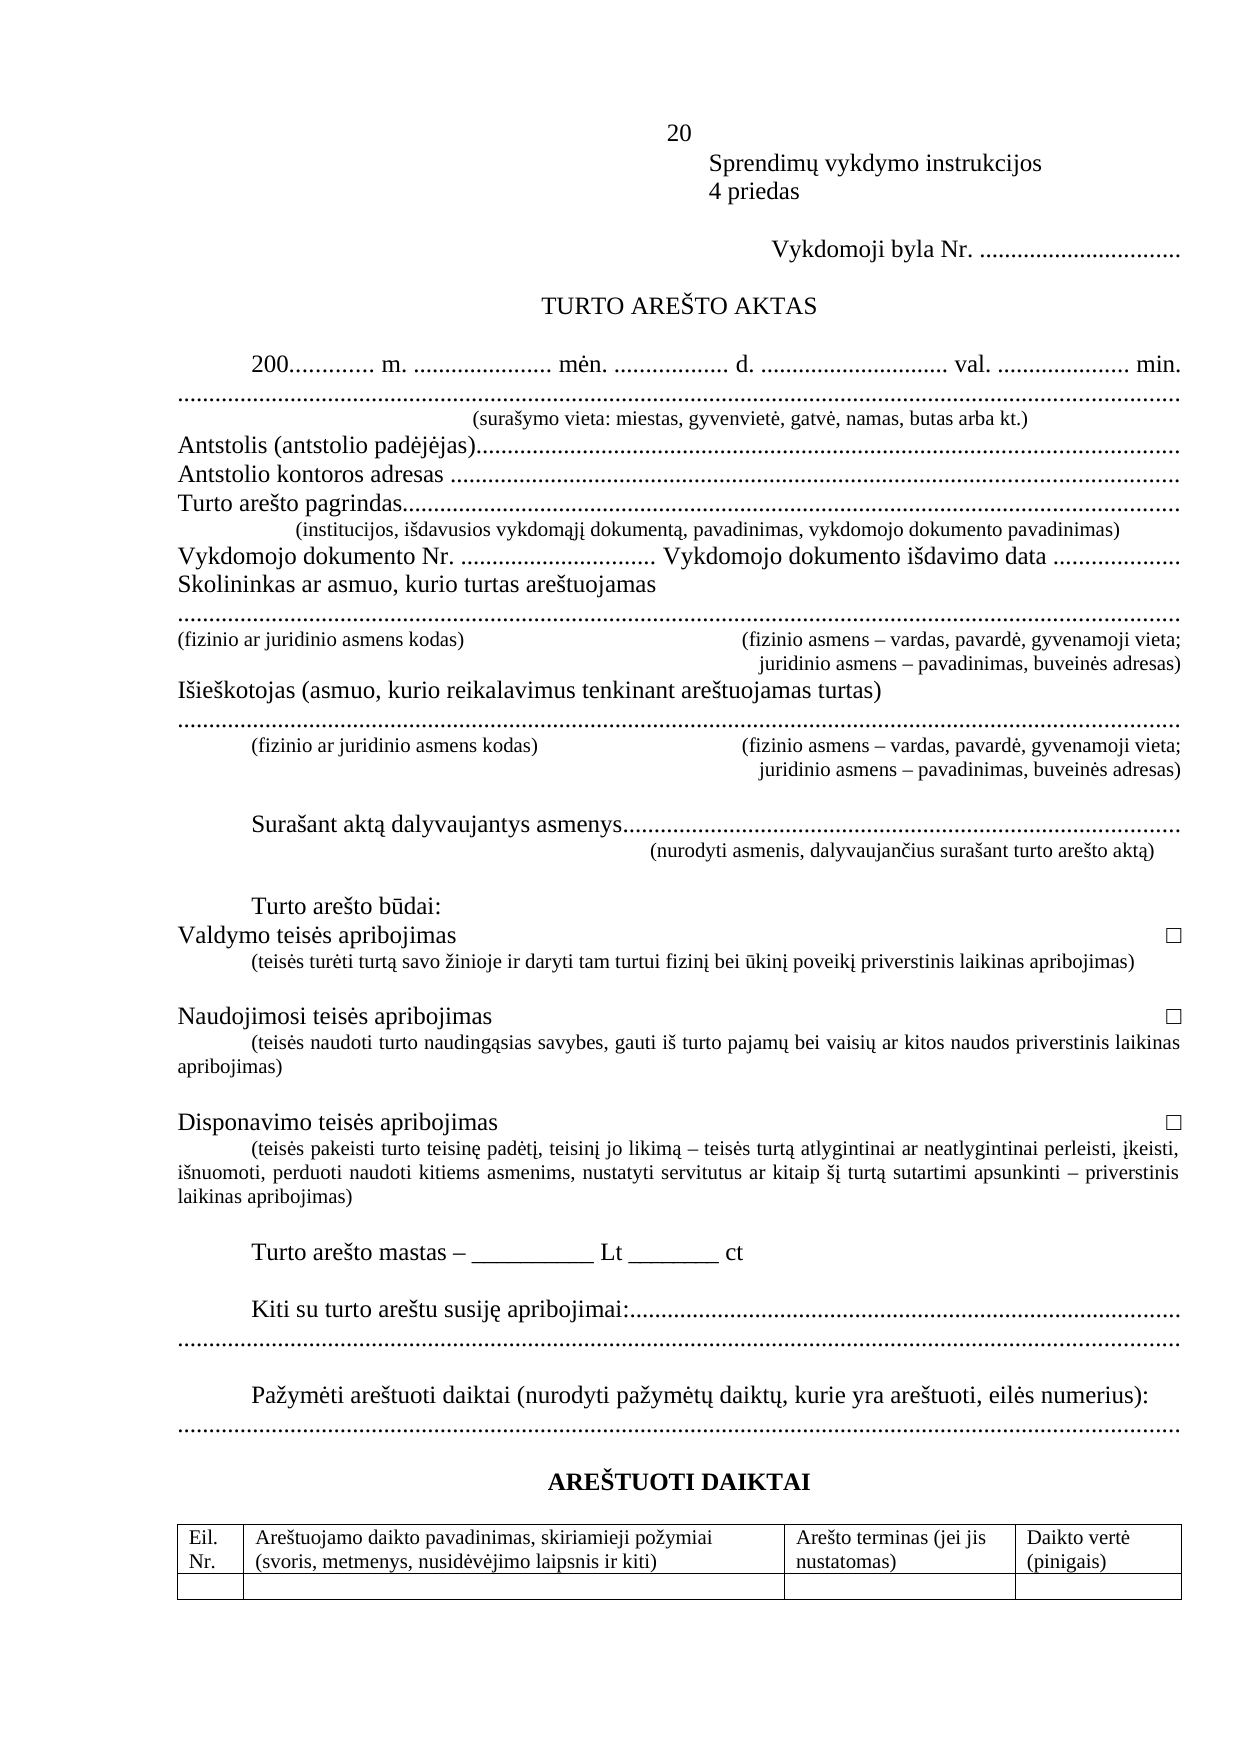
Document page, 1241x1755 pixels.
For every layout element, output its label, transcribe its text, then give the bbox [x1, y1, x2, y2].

text Surašant aktą dalyvaujantys asmenys [177, 809, 1181, 838]
text (fizinio ar juridinio asmens kodas) (fizinio asmens – vardas, pavardė, gyvenamoji vieta; [177, 627, 1181, 651]
table_header Areštuojamo daikto pavadinimas, skiriamieji požymiai (svoris, metmenys, nusidėvėjimo laipsnis ir kiti) [244, 1525, 784, 1573]
text (fizinio ar juridinio asmens kodas) (fizinio asmens – vardas, pavardė, gyvenamoji vieta; [177, 733, 1181, 757]
table_cell [244, 1574, 784, 1598]
text Turto arešto pagrindas [177, 488, 1181, 517]
table_cell [178, 1574, 243, 1598]
table_header Daikto vertė (pinigais) [1016, 1525, 1181, 1573]
text TURTO AREŠTO AKTAS [177, 291, 1181, 320]
text Antstolio kontoros adresas [177, 459, 1181, 488]
text Pažymėti areštuoti daiktai (nurodyti pažymėtų daiktų, kurie yra areštuoti, eilės numerius): [177, 1380, 1181, 1409]
text Disponavimo teisės apribojimas □ [177, 1107, 1181, 1136]
text Išieškotojas (asmuo, kurio reikalavimus tenkinant areštuojamas turtas) [177, 675, 1181, 704]
text (teisės turėti turtą savo žinioje ir daryti tam turtui fizinį bei ūkinį poveikį priverstinis laikinas apribojimas) [177, 948, 1181, 973]
text (institucijos, išdavusios vykdomąjį dokumentą, pavadinimas, vykdomojo dokumento pavadinimas) [177, 517, 1181, 541]
table_cell [785, 1574, 1015, 1598]
text juridinio asmens – pavadinimas, buveinės adresas) [177, 757, 1181, 781]
text Turto arešto būdai: [177, 891, 1181, 920]
text (teisės naudoti turto naudingąsias savybes, gauti iš turto pajamų bei vaisių ar kitos naudos priverstinis laikinas apribojimas) [177, 1030, 1181, 1078]
text Kiti su turto areštu susiję apribojimai: [177, 1294, 1181, 1323]
text 4 priedas [177, 176, 1181, 205]
text Sprendimų vykdymo instrukcijos [709, 148, 1181, 176]
text Skolininkas ar asmuo, kurio turtas areštuojamas [177, 569, 1181, 598]
text (nurodyti asmenis, dalyvaujančius surašant turto arešto aktą) [177, 838, 1181, 862]
text Naudojimosi teisės apribojimas □ [177, 1001, 1181, 1030]
text AREŠTUOTI DAIKTAI [177, 1467, 1181, 1495]
text Antstolis (antstolio padėjėjas) [177, 430, 1181, 459]
table_header Eil. Nr. [178, 1525, 243, 1573]
text Valdymo teisės apribojimas □ [177, 920, 1181, 948]
text (surašymo vieta: miestas, gyvenvietė, gatvė, namas, butas arba kt.) [177, 406, 1181, 430]
text juridinio asmens – pavadinimas, buveinės adresas) [177, 651, 1181, 675]
table_cell [1016, 1574, 1181, 1598]
text Turto arešto mastas – Lt ct [177, 1237, 1181, 1265]
text 200 m. mėn. d. val. min. [177, 349, 1181, 378]
table_header Arešto terminas (jei jis nustatomas) [785, 1525, 1015, 1573]
text (teisės pakeisti turto teisinę padėtį, teisinį jo likimą – teisės turtą atlygintinai ar neatlygintinai perleisti, įkeisti, išnuomoti, perduoti naudoti kitiems asmenims, nustatyti servitutus ar kitaip šį turtą sutartimi apsunkinti – priverstinis laikinas apribojimas) [177, 1136, 1181, 1208]
text Vykdomoji byla Nr. [177, 234, 1181, 263]
text Vykdomojo dokumento Nr. Vykdomojo dokumento išdavimo data [177, 541, 1181, 569]
